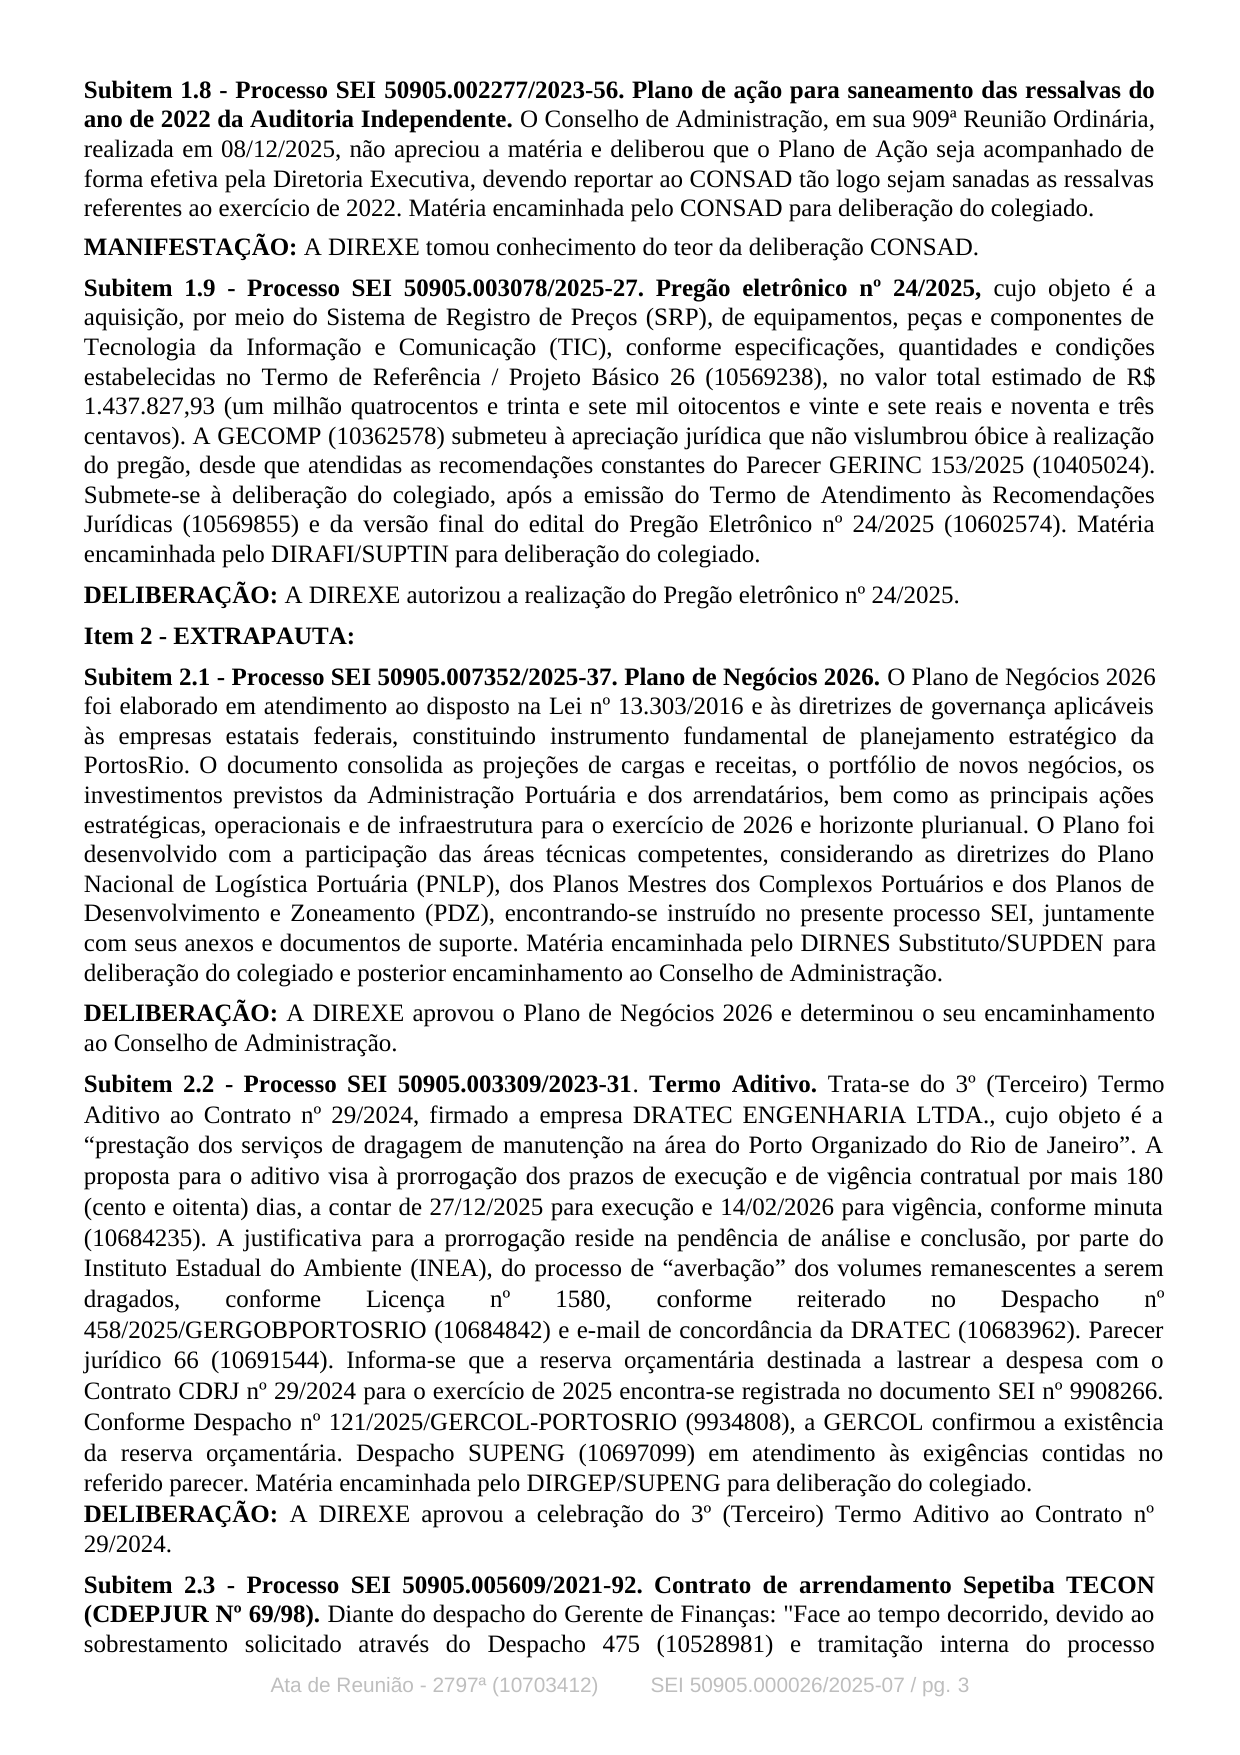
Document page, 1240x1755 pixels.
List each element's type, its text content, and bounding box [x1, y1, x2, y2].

text MANIFESTAÇÃO: A DIREXE tomou conhecimento do teor da deliberação CONSAD. [84, 232, 1156, 261]
text DELIBERAÇÃO: A DIREXE aprovou a celebração do 3º (Terceiro) Termo Aditivo ao Contrato nº 29/2024. [84, 1499, 1156, 1558]
text Subitem 1.8 - Processo SEI 50905.002277/2023-56. Plano de ação para saneamento das ressalvas do ano de 2022 da Auditoria Independente. O Conselho de Administração, em sua 909ª Reunião Ordinária, realizada em 08/12/2025, não apreciou a matéria e deliberou que o Plano de Ação seja acompanhado de forma efetiva pela Diretoria Executiva, devendo reportar ao CONSAD tão logo sejam sanadas as ressalvas referentes ao exercício de 2022. Matéria encaminhada pelo CONSAD para deliberação do colegiado. [84, 75, 1156, 222]
text DELIBERAÇÃO: A DIREXE aprovou o Plano de Negócios 2026 e determinou o seu encaminhamento ao Conselho de Administração. [84, 998, 1156, 1057]
text Subitem 2.2 - Processo SEI 50905.003309/2023-31. Termo Aditivo. Trata-se do 3º (Terceiro) Termo Aditivo ao Contrato nº 29/2024, firmado a empresa DRATEC ENGENHARIA LTDA., cujo objeto é a “prestação dos serviços de dragagem de manutenção na área do Porto Organizado do Rio de Janeiro”. A proposta para o aditivo visa à prorrogação dos prazos de execução e de vigência contratual por mais 180 (cento e oitenta) dias, a contar de 27/12/2025 para execução e 14/02/2026 para vigência, conforme minuta (10684235). A justificativa para a prorrogação reside na pendência de análise e conclusão, por parte do Instituto Estadual do Ambiente (INEA), do processo de “averbação” dos volumes remanescentes a serem dragados, conforme Licença nº 1580, conforme reiterado no Despacho nº 458/2025/GERGOBPORTOSRIO (10684842) e e-mail de concordância da DRATEC (10683962). Parecer jurídico 66 (10691544). Informa-se que a reserva orçamentária destinada a lastrear a despesa com o Contrato CDRJ nº 29/2024 para o exercício de 2025 encontra-se registrada no documento SEI nº 9908266. Conforme Despacho nº 121/2025/GERCOL-PORTOSRIO (9934808), a GERCOL confirmou a existência da reserva orçamentária. Despacho SUPENG (10697099) em atendimento às exigências contidas no referido parecer. Matéria encaminhada pelo DIRGEP/SUPENG para deliberação do colegiado. [84, 1069, 1165, 1497]
text DELIBERAÇÃO: A DIREXE autorizou a realização do Pregão eletrônico nº 24/2025. [84, 580, 1156, 609]
text Item 2 - EXTRAPAUTA: [84, 621, 1165, 650]
text Subitem 2.3 - Processo SEI 50905.005609/2021-92. Contrato de arrendamento Sepetiba TECON (CDEPJUR Nº 69/98). Diante do despacho do Gerente de Finanças: "Face ao tempo decorrido, devido ao sobrestamento solicitado através do Despacho 475 (10528981) e tramitação interna do processo [84, 1570, 1156, 1658]
text Subitem 2.1 - Processo SEI 50905.007352/2025-37. Plano de Negócios 2026. O Plano de Negócios 2026 foi elaborado em atendimento ao disposto na Lei nº 13.303/2016 e às diretrizes de governança aplicáveis às empresas estatais federais, constituindo instrumento fundamental de planejamento estratégico da PortosRio. O documento consolida as projeções de cargas e receitas, o portfólio de novos negócios, os investimentos previstos da Administração Portuária e dos arrendatários, bem como as principais ações estratégicas, operacionais e de infraestrutura para o exercício de 2026 e horizonte plurianual. O Plano foi desenvolvido com a participação das áreas técnicas competentes, considerando as diretrizes do Plano Nacional de Logística Portuária (PNLP), dos Planos Mestres dos Complexos Portuários e dos Planos de Desenvolvimento e Zoneamento (PDZ), encontrando-se instruído no presente processo SEI, juntamente com seus anexos e documentos de suporte. Matéria encaminhada pelo DIRNES Substituto/SUPDEN para deliberação do colegiado e posterior encaminhamento ao Conselho de Administração. [84, 662, 1156, 986]
text Subitem 1.9 - Processo SEI 50905.003078/2025-27. Pregão eletrônico nº 24/2025, cujo objeto é a aquisição, por meio do Sistema de Registro de Preços (SRP), de equipamentos, peças e componentes de Tecnologia da Informação e Comunicação (TIC), conforme especificações, quantidades e condições estabelecidas no Termo de Referência / Projeto Básico 26 (10569238), no valor total estimado de R$ 1.437.827,93 (um milhão quatrocentos e trinta e sete mil oitocentos e vinte e sete reais e noventa e três centavos). A GECOMP (10362578) submeteu à apreciação jurídica que não vislumbrou óbice à realização do pregão, desde que atendidas as recomendações constantes do Parecer GERINC 153/2025 (10405024). Submete-se à deliberação do colegiado, após a emissão do Termo de Atendimento às Recomendações Jurídicas (10569855) e da versão final do edital do Pregão Eletrônico nº 24/2025 (10602574). Matéria encaminhada pelo DIRAFI/SUPTIN para deliberação do colegiado. [84, 273, 1156, 568]
